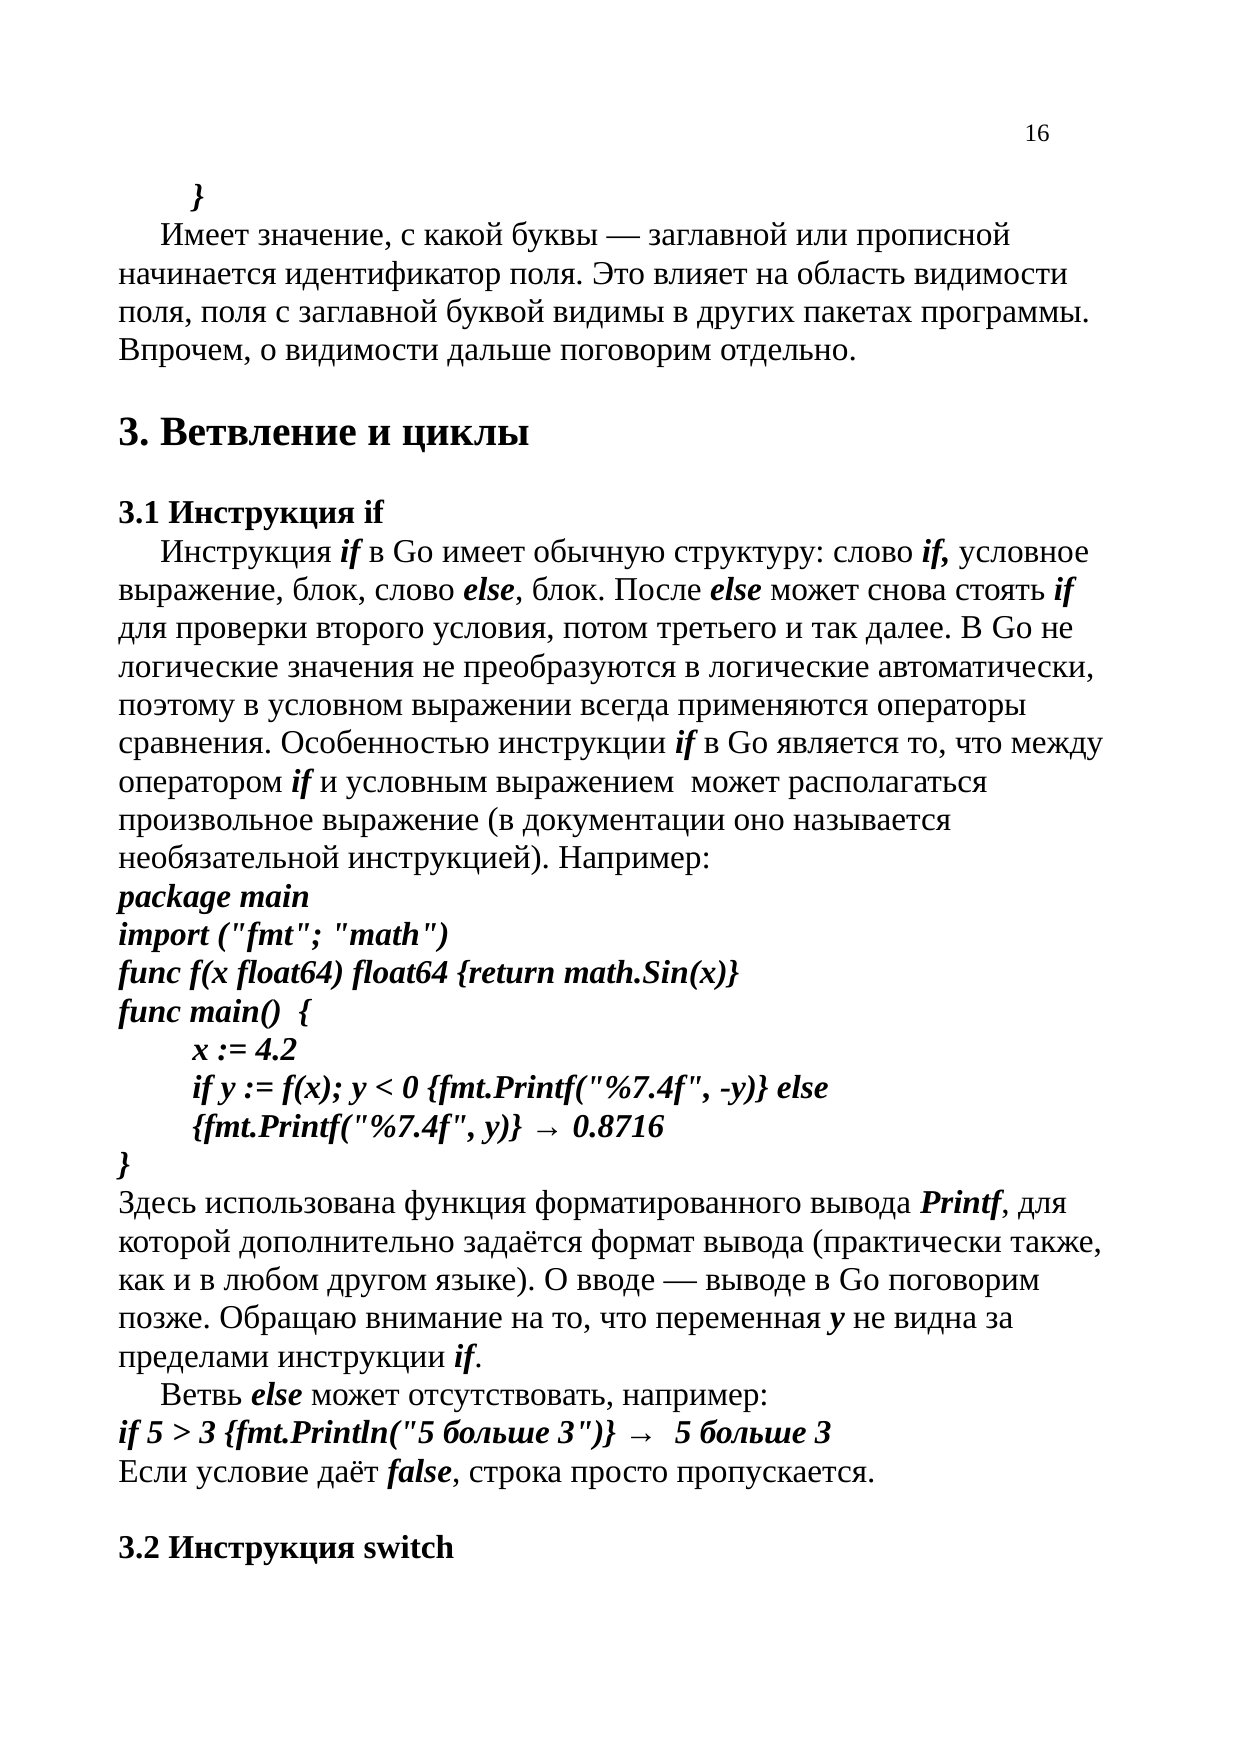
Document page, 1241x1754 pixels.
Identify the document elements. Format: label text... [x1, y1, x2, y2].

text 3.2 Инструкция switch [118, 1528, 1122, 1566]
text } [118, 176, 1122, 215]
text package main [118, 876, 1122, 914]
text func main() { [118, 991, 1122, 1029]
text 3. Ветвление и циклы [118, 406, 1122, 454]
text Ветвь else может отсутствовать, например: [118, 1374, 1122, 1413]
text import ("fmt"; "math") [118, 914, 1122, 953]
text Если условие даёт false, строка просто пропускается. [118, 1451, 1122, 1489]
text } [118, 1144, 1122, 1183]
text if 5 > 3 {fmt.Println("5 больше 3")} → 5 больше 3 [118, 1413, 1122, 1451]
text if y := f(x); y < 0 {fmt.Printf("%7.4f", -y)} else {fmt.Printf("%7.4f", y)} → 0.8716 [118, 1068, 1122, 1144]
text Имеет значение, с какой буквы — заглавной или прописной начинается идентификатор поля. Это влияет на область видимости поля, поля с заглавной буквой видимы в других пакетах программы. Впрочем, о видимости дальше поговорим отдельно. [118, 215, 1122, 368]
text func f(x float64) float64 {return math.Sin(x)} [118, 953, 1122, 991]
text x := 4.2 [118, 1029, 1122, 1068]
text Инструкция if в Go имеет обычную структуру: слово if, условное выражение, блок, слово else, блок. После else может снова стоять if для проверки второго условия, потом третьего и так далее. В Go не логические значения не преобразуются в логические автоматически, поэтому в условном выражении всегда применяются операторы сравнения. Особенностью инструкции if в Go является то, что между оператором if и условным выражением может располагаться произвольное выражение (в документации оно называется необязательной инструкцией). Например: [118, 531, 1122, 876]
text Здесь использована функция форматированного вывода Printf, для которой дополнительно задаётся формат вывода (практически также, как и в любом другом языке). О вводе — выводе в Go поговорим позже. Обращаю внимание на то, что переменная y не видна за пределами инструкции if. [118, 1183, 1122, 1374]
text 3.1 Инструкция if [118, 493, 1122, 531]
